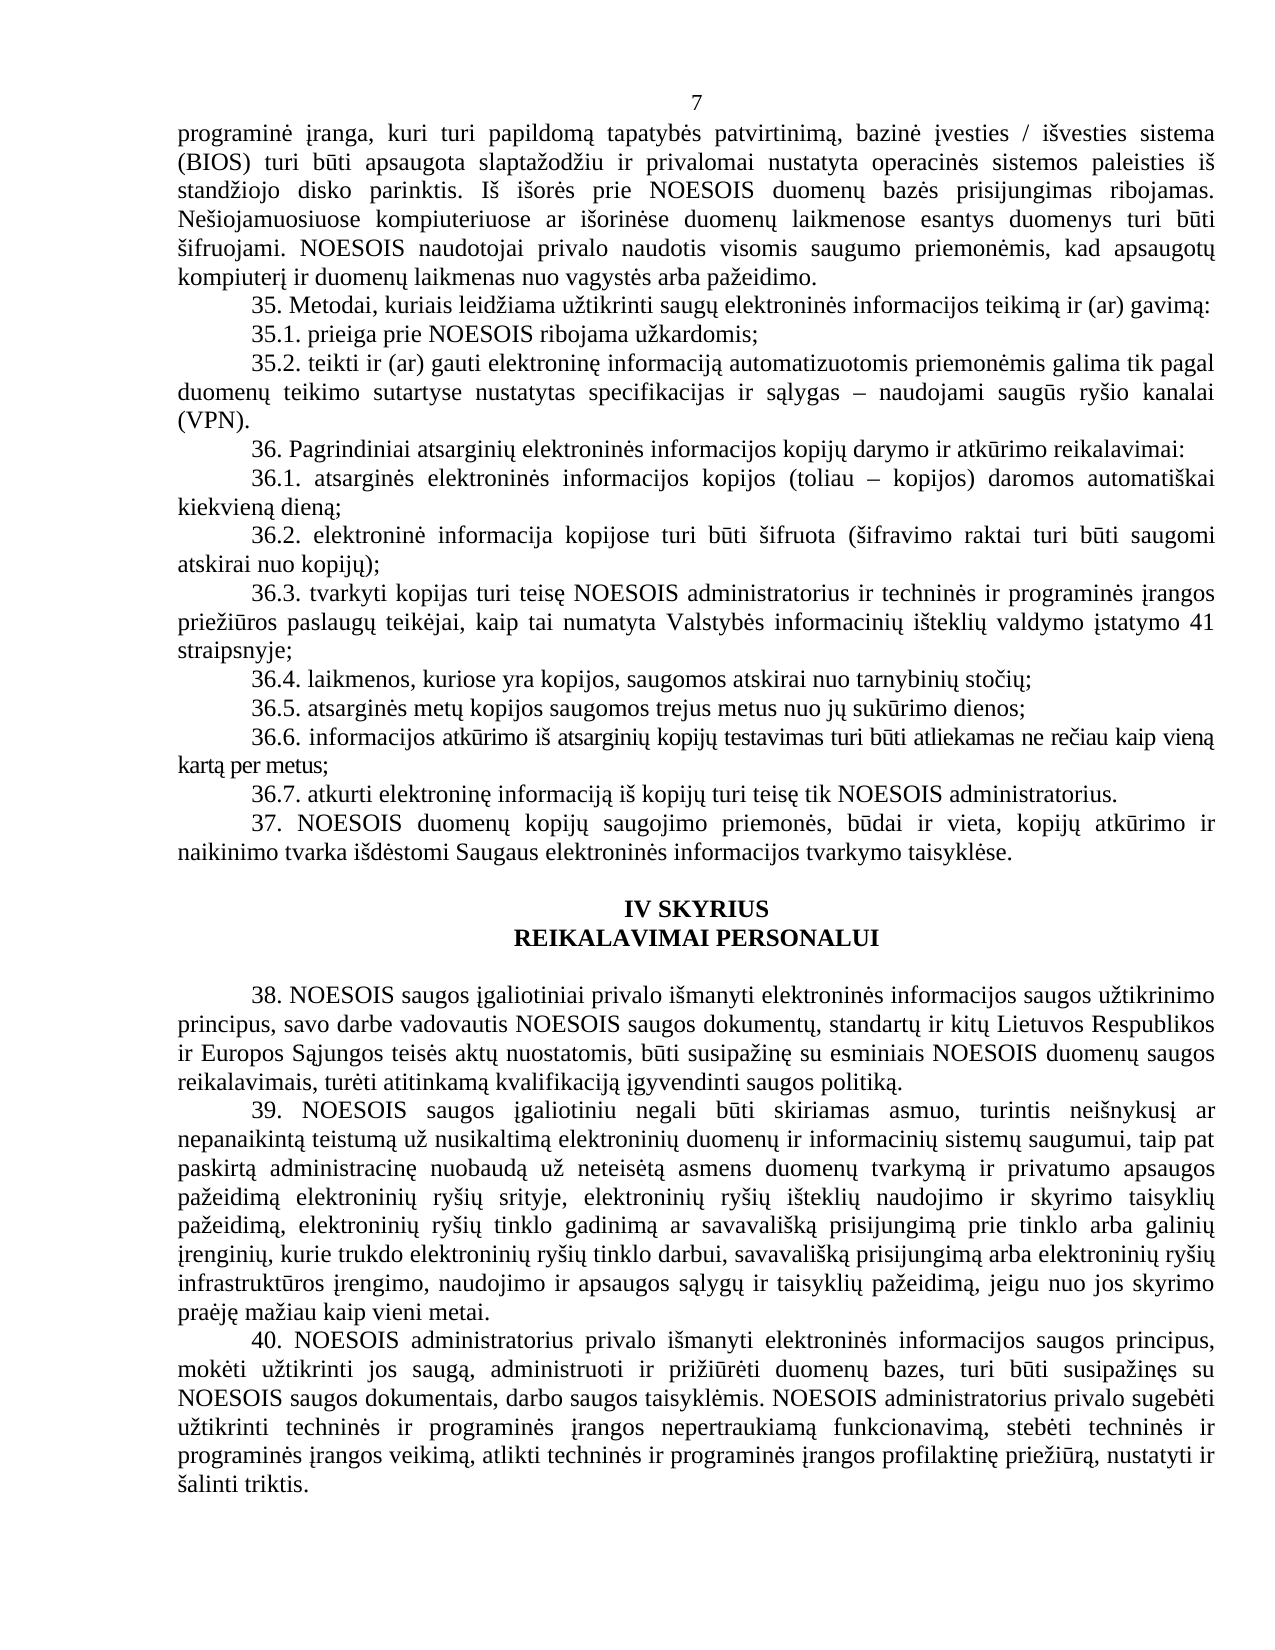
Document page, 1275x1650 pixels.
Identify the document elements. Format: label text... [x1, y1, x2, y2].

text 36.1. atsarginės elektroninės informacijos kopijos (toliau – kopijos) daromos automatiškai kiekvieną dieną; [177, 463, 1216, 521]
text programinė įranga, kuri turi papildomą tapatybės patvirtinimą, bazinė įvesties / išvesties sistema (BIOS) turi būti apsaugota slaptažodžiu ir privalomai nustatyta operacinės sistemos paleisties iš standžiojo disko parinktis. Iš išorės prie NOESOIS duomenų bazės prisijungimas ribojamas. Nešiojamuosiuose kompiuteriuose ar išorinėse duomenų laikmenose esantys duomenys turi būti šifruojami. NOESOIS naudotojai privalo naudotis visomis saugumo priemonėmis, kad apsaugotų kompiuterį ir duomenų laikmenas nuo vagystės arba pažeidimo. [177, 118, 1216, 291]
text 40. NOESOIS administratorius privalo išmanyti elektroninės informacijos saugos principus, mokėti užtikrinti jos saugą, administruoti ir prižiūrėti duomenų bazes, turi būti susipažinęs su NOESOIS saugos dokumentais, darbo saugos taisyklėmis. NOESOIS administratorius privalo sugebėti užtikrinti techninės ir programinės įrangos nepertraukiamą funkcionavimą, stebėti techninės ir programinės įrangos veikimą, atlikti techninės ir programinės įrangos profilaktinę priežiūrą, nustatyti ir šalinti triktis. [177, 1326, 1216, 1498]
text 35.2. teikti ir (ar) gauti elektroninę informaciją automatizuotomis priemonėmis galima tik pagal duomenų teikimo sutartyse nustatytas specifikacijas ir sąlygas – naudojami saugūs ryšio kanalai (VPN). [177, 348, 1216, 434]
text 39. NOESOIS saugos įgaliotiniu negali būti skiriamas asmuo, turintis neišnykusį ar nepanaikintą teistumą už nusikaltimą elektroninių duomenų ir informacinių sistemų saugumui, taip pat paskirtą administracinę nuobaudą už neteisėtą asmens duomenų tvarkymą ir privatumo apsaugos pažeidimą elektroninių ryšių srityje, elektroninių ryšių išteklių naudojimo ir skyrimo taisyklių pažeidimą, elektroninių ryšių tinklo gadinimą ar savavališką prisijungimą prie tinklo arba galinių įrenginių, kurie trukdo elektroninių ryšių tinklo darbui, savavališką prisijungimą arba elektroninių ryšių infrastruktūros įrengimo, naudojimo ir apsaugos sąlygų ir taisyklių pažeidimą, jeigu nuo jos skyrimo praėję mažiau kaip vieni metai. [177, 1096, 1216, 1326]
text 36. Pagrindiniai atsarginių elektroninės informacijos kopijų darymo ir atkūrimo reikalavimai: [177, 434, 1216, 463]
text 36.7. atkurti elektroninę informaciją iš kopijų turi teisę tik NOESOIS administratorius. [177, 779, 1216, 808]
text 38. NOESOIS saugos įgaliotiniai privalo išmanyti elektroninės informacijos saugos užtikrinimo principus, savo darbe vadovautis NOESOIS saugos dokumentų, standartų ir kitų Lietuvos Respublikos ir Europos Sąjungos teisės aktų nuostatomis, būti susipažinę su esminiais NOESOIS duomenų saugos reikalavimais, turėti atitinkamą kvalifikaciją įgyvendinti saugos politiką. [177, 981, 1216, 1096]
text 35. Metodai, kuriais leidžiama užtikrinti saugų elektroninės informacijos teikimą ir (ar) gavimą: [177, 291, 1216, 319]
text 36.3. tvarkyti kopijas turi teisę NOESOIS administratorius ir techninės ir programinės įrangos priežiūros paslaugų teikėjai, kaip tai numatyta Valstybės informacinių išteklių valdymo įstatymo 41 straipsnyje; [177, 578, 1216, 664]
text 36.2. elektroninė informacija kopijose turi būti šifruota (šifravimo raktai turi būti saugomi atskirai nuo kopijų); [177, 521, 1216, 578]
text 37. NOESOIS duomenų kopijų saugojimo priemonės, būdai ir vieta, kopijų atkūrimo ir naikinimo tvarka išdėstomi Saugaus elektroninės informacijos tvarkymo taisyklėse. [177, 808, 1216, 866]
text 36.5. atsarginės metų kopijos saugomos trejus metus nuo jų sukūrimo dienos; [177, 693, 1216, 722]
text IV SKYRIUS [177, 894, 1216, 923]
text 36.6. informacijos atkūrimo iš atsarginių kopijų testavimas turi būti atliekamas ne rečiau kaip vieną kartą per metus; [177, 722, 1216, 779]
text REIKALAVIMAI PERSONALUI [177, 923, 1216, 952]
text 36.4. laikmenos, kuriose yra kopijos, saugomos atskirai nuo tarnybinių stočių; [177, 664, 1216, 693]
text 35.1. prieiga prie NOESOIS ribojama užkardomis; [177, 319, 1216, 348]
